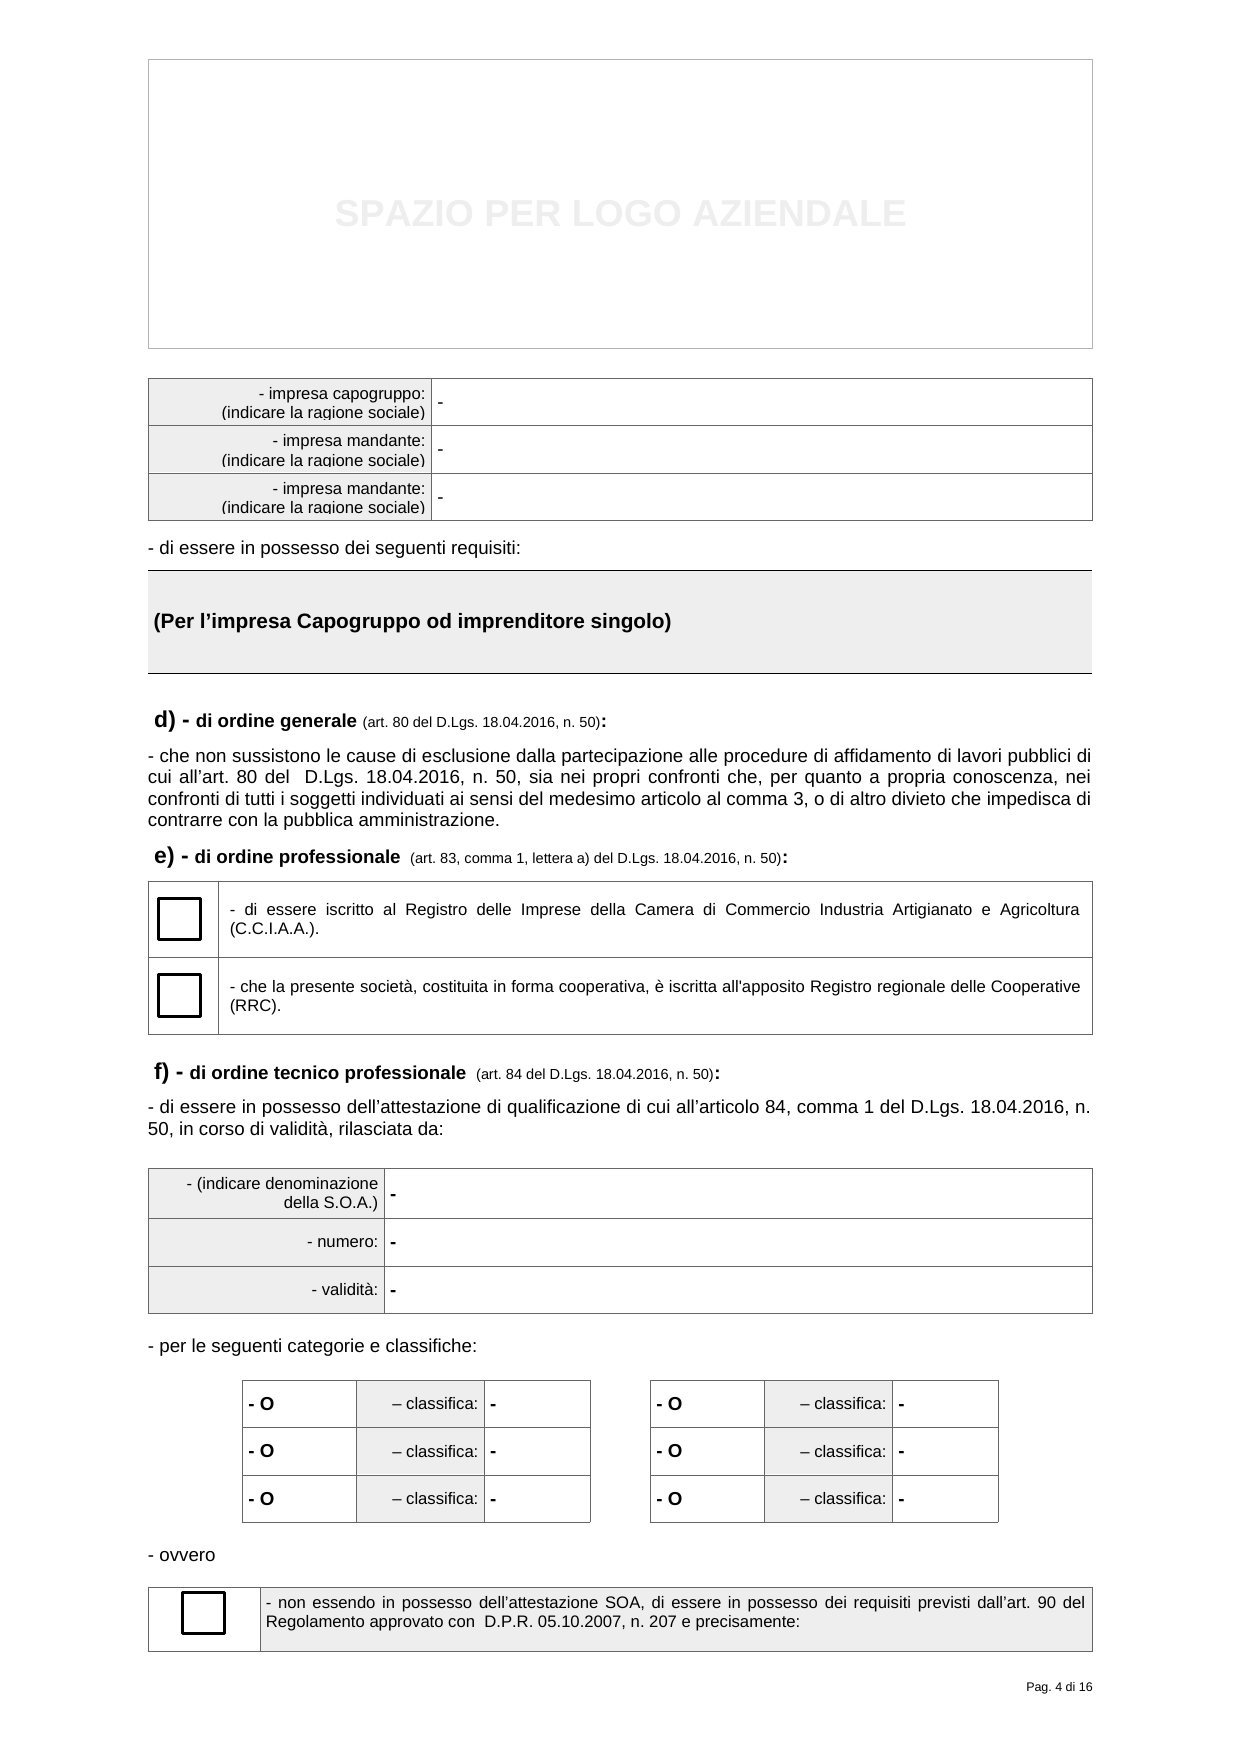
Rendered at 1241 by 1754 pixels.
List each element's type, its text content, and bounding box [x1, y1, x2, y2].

table_header - di essere iscritto al Registro delle Imprese della Camera di Commercio Industria Artigianato e Agricoltura (C.C.I.A.A.). [219, 882, 1092, 957]
table_cell – classifica: [357, 1476, 484, 1522]
table_cell - impresa mandante: (indicare la ragione sociale) [149, 474, 431, 520]
table_cell - impresa mandante: (indicare la ragione sociale) [149, 426, 431, 472]
table_cell - [385, 1267, 1092, 1313]
table_cell [591, 1475, 650, 1522]
table_cell - [432, 426, 1092, 472]
list di ordine generale (art. 80 del D.Lgs. 18.04.2016, n. 50): [148, 706, 1092, 733]
list di ordine professionale (art. 83, comma 1, lettera a) del D.Lgs. 18.04.2016, n. 50): [148, 842, 1092, 869]
text - di essere in possesso dell’attestazione di qualificazione di cui all’articolo 84, comma 1 del D.Lgs. 18.04.2016, n. 50, in corso di validità, rilasciata da: [148, 1096, 1092, 1139]
table_header - O [651, 1381, 764, 1427]
table_header - impresa capogruppo: (indicare la ragione sociale) [149, 379, 431, 425]
table_cell - che la presente società, costituita in forma cooperativa, è iscritta all'apposito Registro regionale delle Cooperative (RRC). [219, 958, 1092, 1034]
table_header - [385, 1169, 1092, 1218]
table_cell - numero: [149, 1219, 384, 1266]
table_header – classifica: [765, 1381, 892, 1427]
table_header [591, 1380, 650, 1427]
table_header – classifica: [357, 1381, 484, 1427]
table_header [149, 1588, 260, 1651]
text - che non sussistono le cause di esclusione dalla partecipazione alle procedure di affidamento di lavori pubblici di cui all’art. 80 del D.Lgs. 18.04.2016, n. 50, sia nei propri confronti che, per quanto a propria conoscenza, nei confronti di tutti i soggetti individuati ai sensi del medesimo articolo al comma 3, o di altro divieto che impedisca di contrarre con la pubblica amministrazione. [148, 744, 1092, 831]
table_cell - validità: [149, 1267, 384, 1313]
table_cell - [485, 1476, 590, 1522]
text - ovvero [148, 1543, 1092, 1565]
table_header - (indicare denominazione della S.O.A.) [149, 1169, 384, 1218]
table_header - [893, 1381, 998, 1427]
table_header - non essendo in possesso dell’attestazione SOA, di essere in possesso dei requisiti previsti dall’art. 90 del Regolamento approvato con D.P.R. 05.10.2007, n. 207 e precisamente: [261, 1588, 1092, 1651]
table_cell [149, 958, 218, 1034]
table_cell – classifica: [357, 1428, 484, 1474]
table_header - [432, 379, 1092, 425]
text - di essere in possesso dei seguenti requisiti: [148, 537, 1092, 558]
table_header - O [243, 1381, 356, 1427]
table_cell - O [651, 1428, 764, 1474]
table_cell - [893, 1476, 998, 1522]
table_cell - [432, 474, 1092, 520]
table_cell - [485, 1428, 590, 1474]
text (Per l’impresa Capogruppo od imprenditore singolo) [148, 609, 1092, 633]
table_cell – classifica: [765, 1476, 892, 1522]
table_header - [485, 1381, 590, 1427]
table_cell - O [243, 1476, 356, 1522]
table_cell [591, 1427, 650, 1474]
table_cell - O [651, 1476, 764, 1522]
table_cell - [385, 1219, 1092, 1266]
table_header [149, 882, 218, 957]
text - per le seguenti categorie e classifiche: [148, 1334, 1092, 1356]
list di ordine tecnico professionale (art. 84 del D.Lgs. 18.04.2016, n. 50): [148, 1058, 1092, 1084]
table_cell – classifica: [765, 1428, 892, 1474]
table_cell - [893, 1428, 998, 1474]
table_cell - O [243, 1428, 356, 1474]
